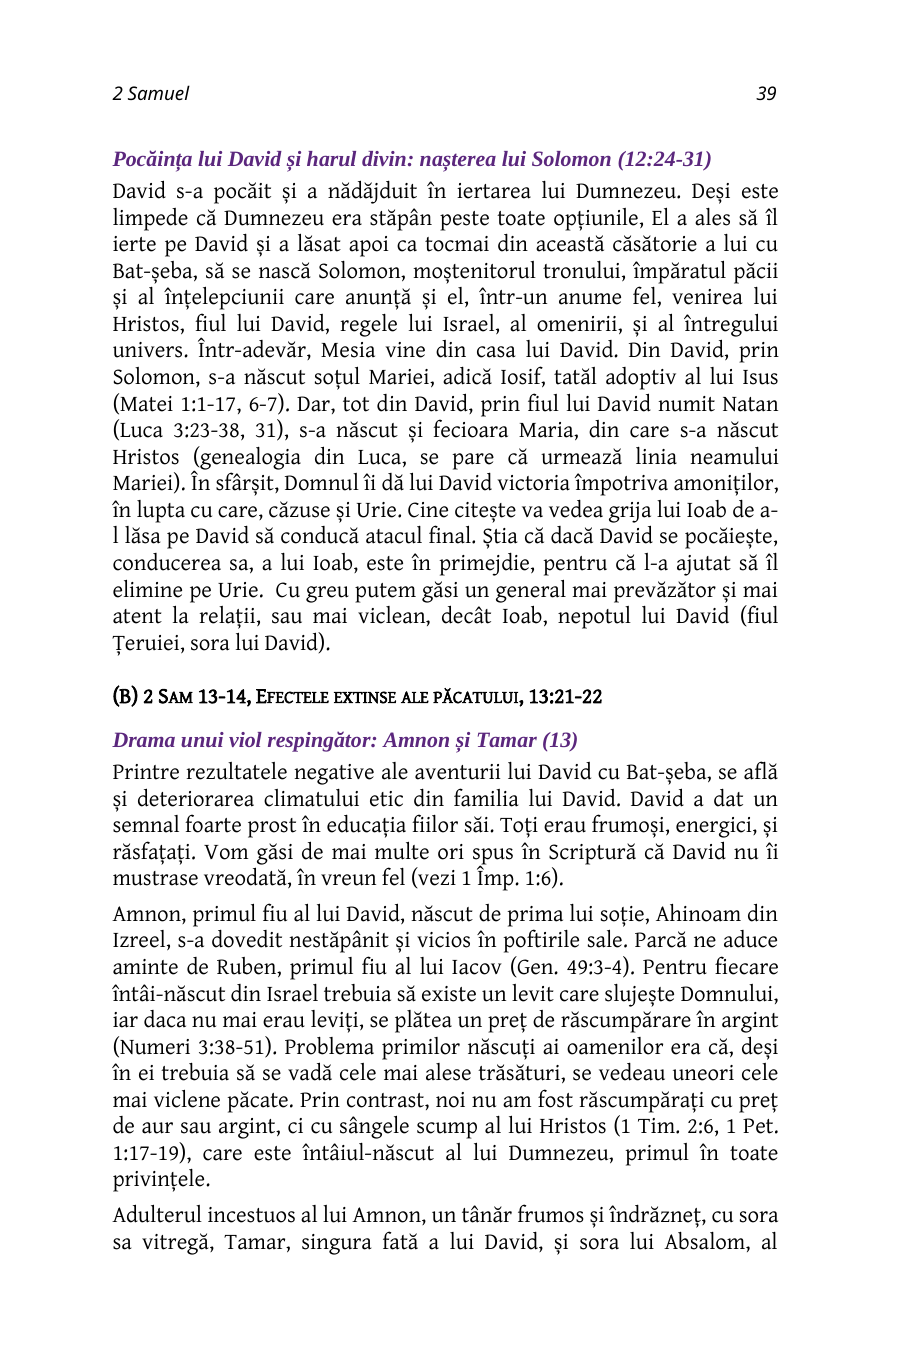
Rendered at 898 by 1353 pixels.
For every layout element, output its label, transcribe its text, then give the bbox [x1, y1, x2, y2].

subtitle Drama unui viol respingător: Amnon și Tamar (13) [112, 727, 779, 752]
subtitle Pocăința lui David și harul divin: nașterea lui Solomon (12:24-31) [112, 146, 779, 171]
text David s-a pocăit și a nădăjduit în iertarea lui Dumnezeu. Deși este limpede că Dumnezeu era stăpân peste toate opțiunile, El a ales să îl ierte pe David și a lăsat apoi ca tocmai din această căsătorie a lui cu Bat-șeba, să se nască Solomon, moștenitorul tronului, împăratul păcii și al înțelepciunii care anunță și el, într-un anume fel, venirea lui Hristos, fiul lui David, regele lui Israel, al omenirii, și al întregului univers. Într-adevăr, Mesia vine din casa lui David. Din David, prin Solomon, s-a născut soțul Mariei, adică Iosif, tatăl adoptiv al lui Isus (Matei 1:1-17, 6-7). Dar, tot din David, prin fiul lui David numit Natan (Luca 3:23-38, 31), s-a născut și fecioara Maria, din care s-a născut Hristos (genealogia din Luca, se pare că urmează linia neamului Mariei). În sfârșit, Domnul îi dă lui David victoria împotriva amoniților, în lupta cu care, căzuse și Urie. Cine citește va vedea grija lui Ioab de a-l lăsa pe David să conducă atacul final. Știa că dacă David se pocăiește, conducerea sa, a lui Ioab, este în primejdie, pentru că l-a ajutat să îl elimine pe Urie. Cu greu putem găsi un general mai prevăzător și mai atent la relații, sau mai viclean, decât Ioab, nepotul lui David (fiul Țeruiei, sora lui David). [112, 178, 779, 656]
subtitle (B) 2 Sam 13-14, Efectele extinse ale păcatului, 13:21-22 [112, 683, 779, 709]
text Printre rezultatele negative ale aventurii lui David cu Bat-șeba, se află și deteriorarea climatului etic din familia lui David. David a dat un semnal foarte prost în educația fiilor săi. Toți erau frumoși, energici, și răsfațați. Vom găsi de mai multe ori spus în Scriptură că David nu îi mustrase vreodată, în vreun fel (vezi 1 Împ. 1:6). [112, 759, 779, 892]
text Adulterul incestuos al lui Amnon, un tânăr frumos și îndrăzneț, cu sora sa vitregă, Tamar, singura fată a lui David, și sora lui Absalom, al [112, 1202, 779, 1255]
text Amnon, primul fiu al lui David, născut de prima lui soție, Ahinoam din Izreel, s-a dovedit nestăpânit și vicios în poftirile sale. Parcă ne aduce aminte de Ruben, primul fiu al lui Iacov (Gen. 49:3-4). Pentru fiecare întâi-născut din Israel trebuia să existe un levit care slujește Domnului, iar daca nu mai erau leviți, se plătea un preț de răscumpărare în argint (Numeri 3:38-51). Problema primilor născuți ai oamenilor era că, deși în ei trebuia să se vadă cele mai alese trăsături, se vedeau uneori cele mai viclene păcate. Prin contrast, noi nu am fost răscumpărați cu preț de aur sau argint, ci cu sângele scump al lui Hristos (1 Tim. 2:6, 1 Pet. 1:17-19), care este întâiul-născut al lui Dumnezeu, primul în toate privințele. [112, 901, 779, 1193]
